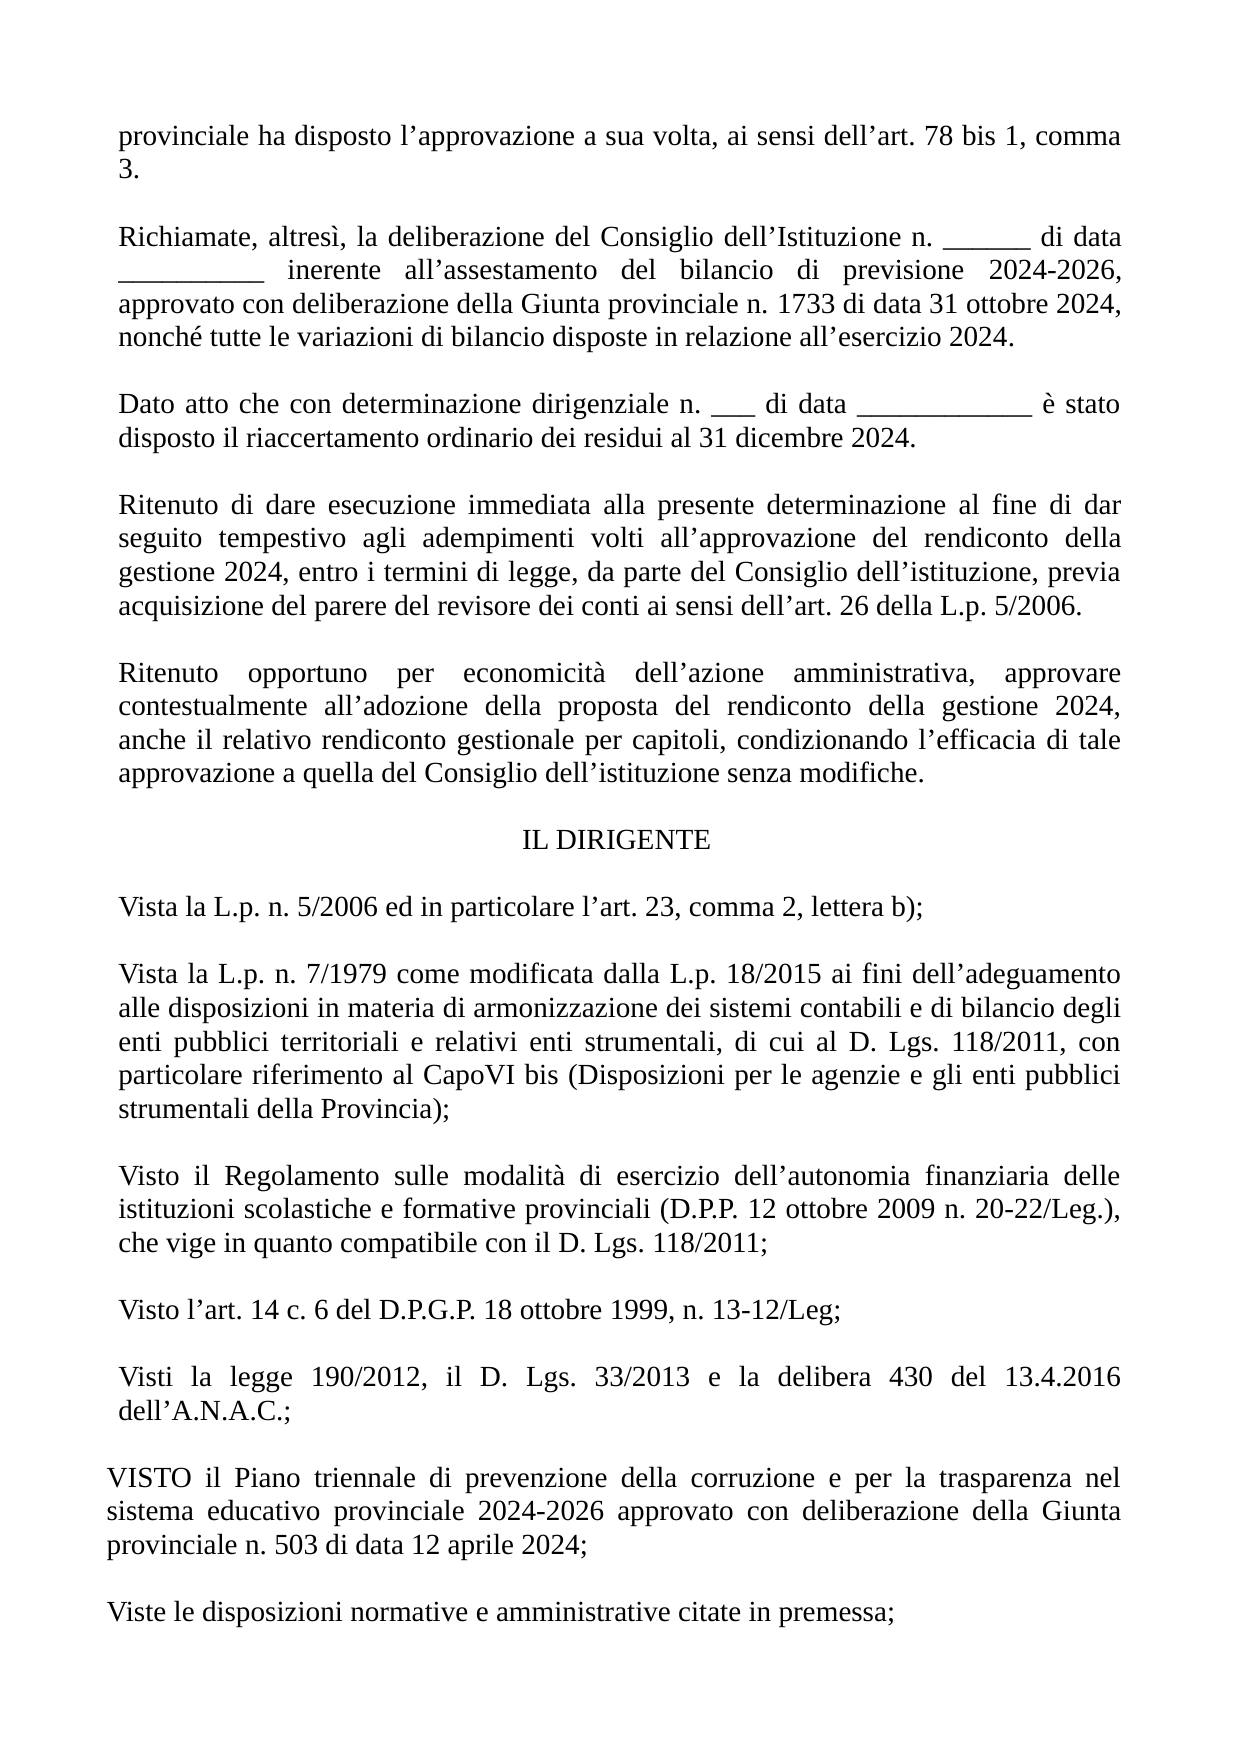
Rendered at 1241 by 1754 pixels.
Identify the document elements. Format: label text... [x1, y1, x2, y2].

text provinciale ha disposto l’approvazione a sua volta, ai sensi dell’art. 78 bis 1, comma 3. [118, 118, 1122, 185]
text IL DIRIGENTE [118, 822, 1122, 856]
text Ritenuto opportuno per economicità dell’azione amministrativa, approvare contestualmente all’adozione della proposta del rendiconto della gestione 2024, anche il relativo rendiconto gestionale per capitoli, condizionando l’efficacia di tale approvazione a quella del Consiglio dell’istituzione senza modifiche. [118, 655, 1122, 789]
list Visto l’art. 14 c. 6 del D.P.G.P. 18 ottobre 1999, n. 13-12/Leg; [118, 1292, 1122, 1326]
list Viste le disposizioni normative e amministrative citate in premessa; [106, 1594, 1122, 1627]
list Vista la L.p. n. 5/2006 ed in particolare l’art. 23, comma 2, lettera b); [118, 889, 1122, 923]
list Visti la legge 190/2012, il D. Lgs. 33/2013 e la delibera 430 del 13.4.2016 dell’A.N.A.C.; [118, 1359, 1122, 1426]
text Richiamate, altresì, la deliberazione del Consiglio dell’Istituzione n. ______ di data __________ inerente all’assestamento del bilancio di previsione 2024-2026, approvato con deliberazione della Giunta provinciale n. 1733 di data 31 ottobre 2024, nonché tutte le variazioni di bilancio disposte in relazione all’esercizio 2024. [118, 219, 1122, 353]
list Vista la L.p. n. 7/1979 come modificata dalla L.p. 18/2015 ai fini dell’adeguamento alle disposizioni in materia di armonizzazione dei sistemi contabili e di bilancio degli enti pubblici territoriali e relativi enti strumentali, di cui al D. Lgs. 118/2011, con particolare riferimento al CapoVI bis (Disposizioni per le agenzie e gli enti pubblici strumentali della Provincia); [118, 957, 1122, 1124]
text Ritenuto di dare esecuzione immediata alla presente determinazione al fine di dar seguito tempestivo agli adempimenti volti all’approvazione del rendiconto della gestione 2024, entro i termini di legge, da parte del Consiglio dell’istituzione, previa acquisizione del parere del revisore dei conti ai sensi dell’art. 26 della L.p. 5/2006. [118, 487, 1122, 621]
list VISTO il Piano triennale di prevenzione della corruzione e per la trasparenza nel sistema educativo provinciale 2024-2026 approvato con deliberazione della Giunta provinciale n. 503 di data 12 aprile 2024; [106, 1460, 1122, 1560]
list Visto il Regolamento sulle modalità di esercizio dell’autonomia finanziaria delle istituzioni scolastiche e formative provinciali (D.P.P. 12 ottobre 2009 n. 20-22/Leg.), che vige in quanto compatibile con il D. Lgs. 118/2011; [118, 1158, 1122, 1258]
text Dato atto che con determinazione dirigenziale n. ___ di data ____________ è stato disposto il riaccertamento ordinario dei residui al 31 dicembre 2024. [118, 386, 1122, 453]
